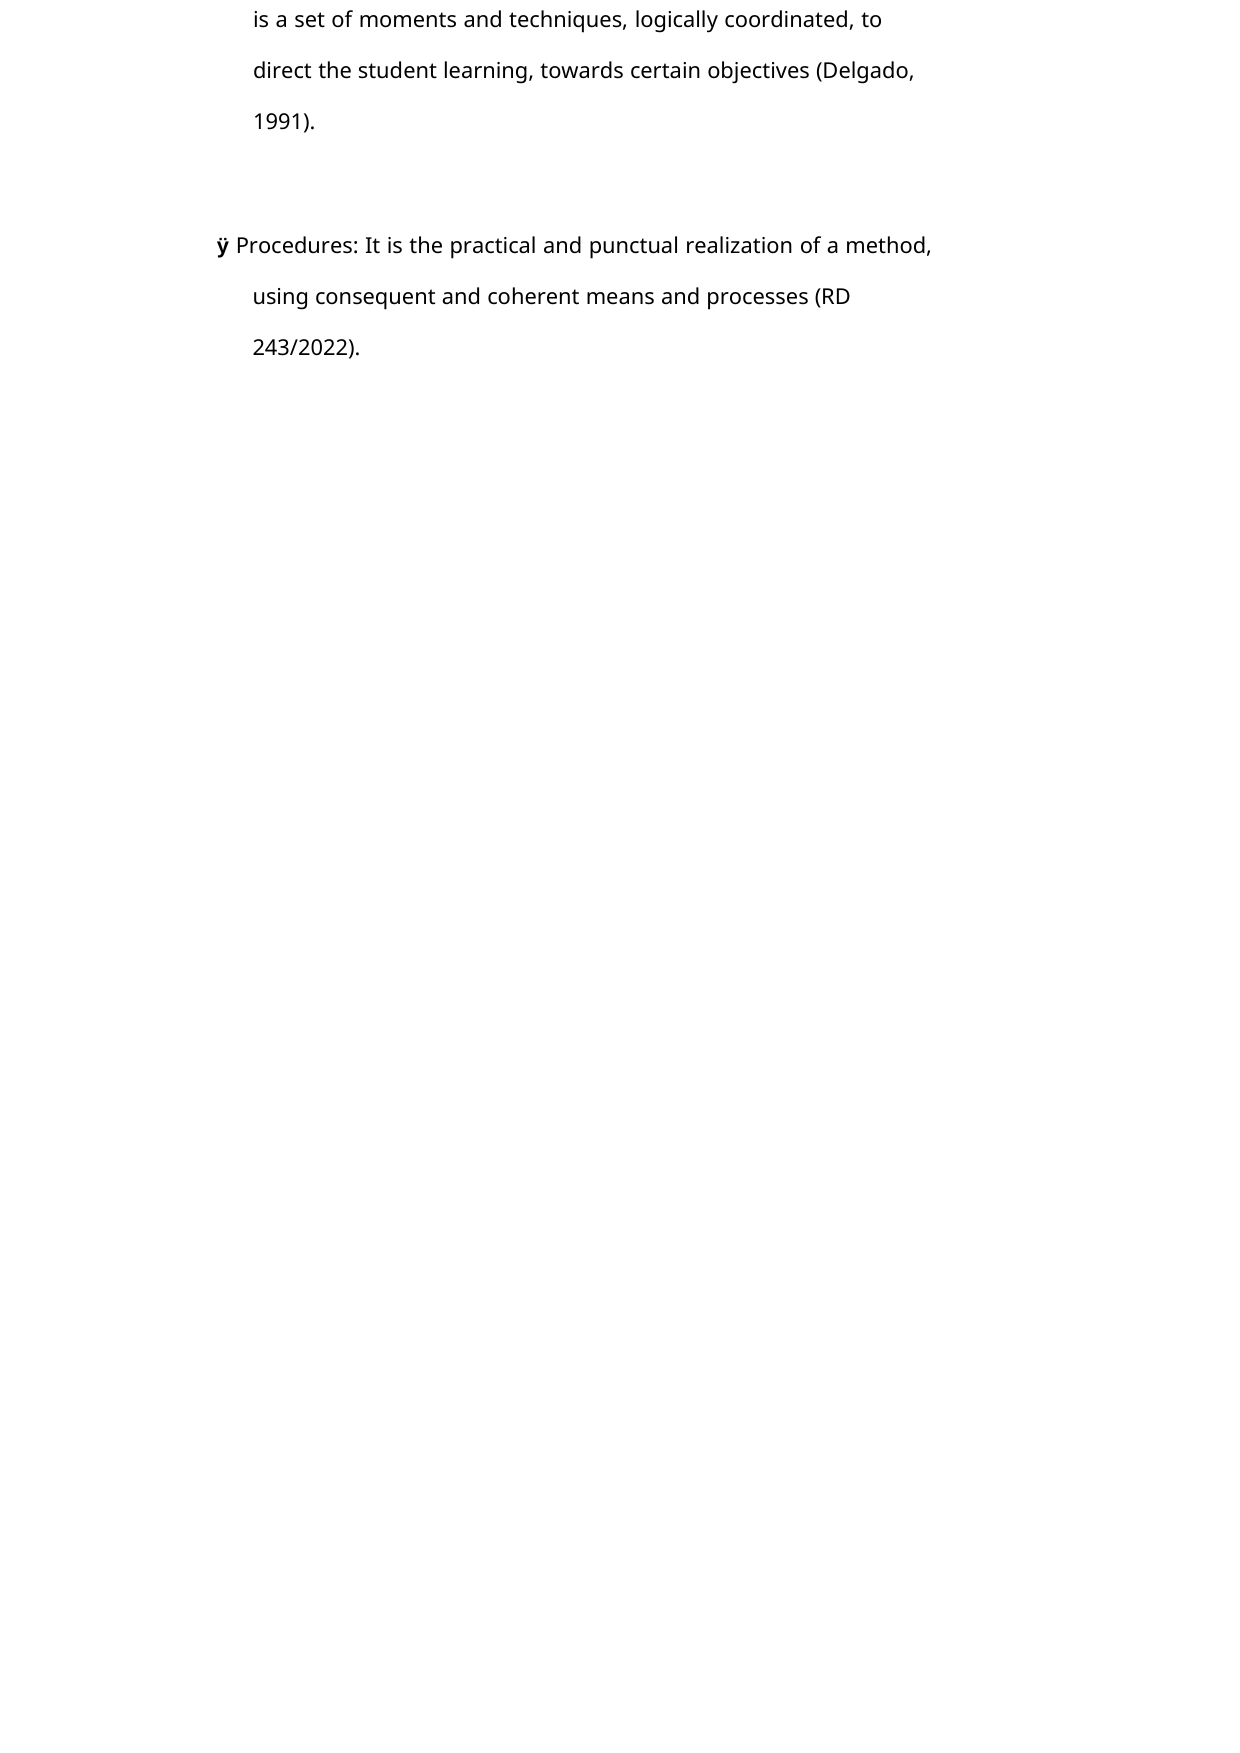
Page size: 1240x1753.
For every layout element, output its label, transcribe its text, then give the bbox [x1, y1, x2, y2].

text ÿ Procedures: It is the practical and punctual realization of a method, using consequent and coherent means and processes (RD 243/2022). [217, 230, 950, 362]
text is a set of moments and techniques, logically coordinated, to direct the student learning, towards certain objectives (Delgado, 1991). [253, 4, 943, 136]
